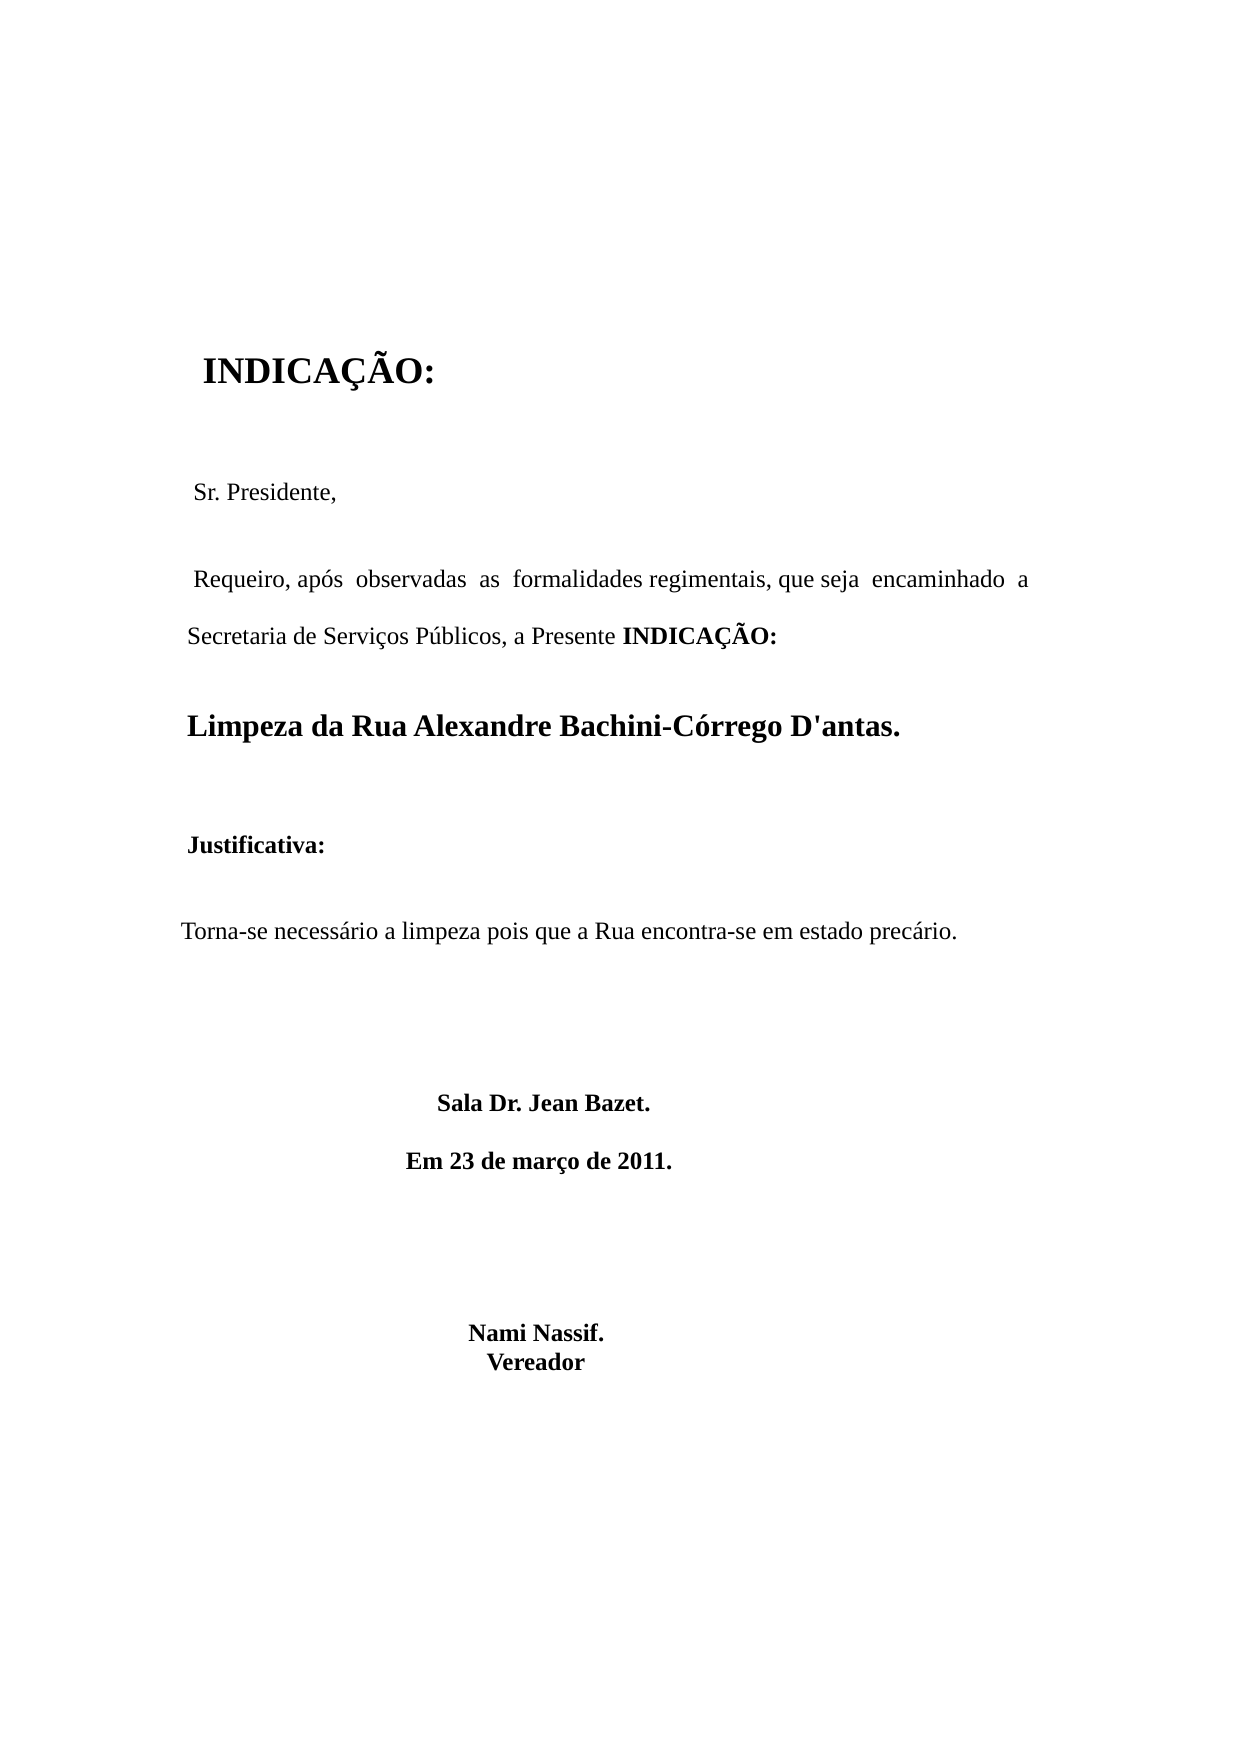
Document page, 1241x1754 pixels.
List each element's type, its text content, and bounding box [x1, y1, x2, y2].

text Secretaria de Serviços Públicos, a Presente INDICAÇÃO: [118, 621, 1122, 650]
text Em 23 de março de 2011. [118, 1146, 1122, 1175]
text Sr. Presidente, [118, 477, 1122, 506]
text Nami Nassif. [118, 1318, 1122, 1347]
text Requeiro, após observadas as formalidades regimentais, que seja encaminhado a [118, 564, 1122, 592]
text Limpeza da Rua Alexandre Bachini-Córrego D'antas. [118, 707, 1122, 743]
text Justificativa: [118, 830, 1122, 858]
text Sala Dr. Jean Bazet. [118, 1088, 1122, 1117]
text INDICAÇÃO: [118, 348, 1122, 391]
text Vereador [118, 1347, 1122, 1376]
text Torna-se necessário a limpeza pois que a Rua encontra-se em estado precário. [118, 916, 1122, 945]
